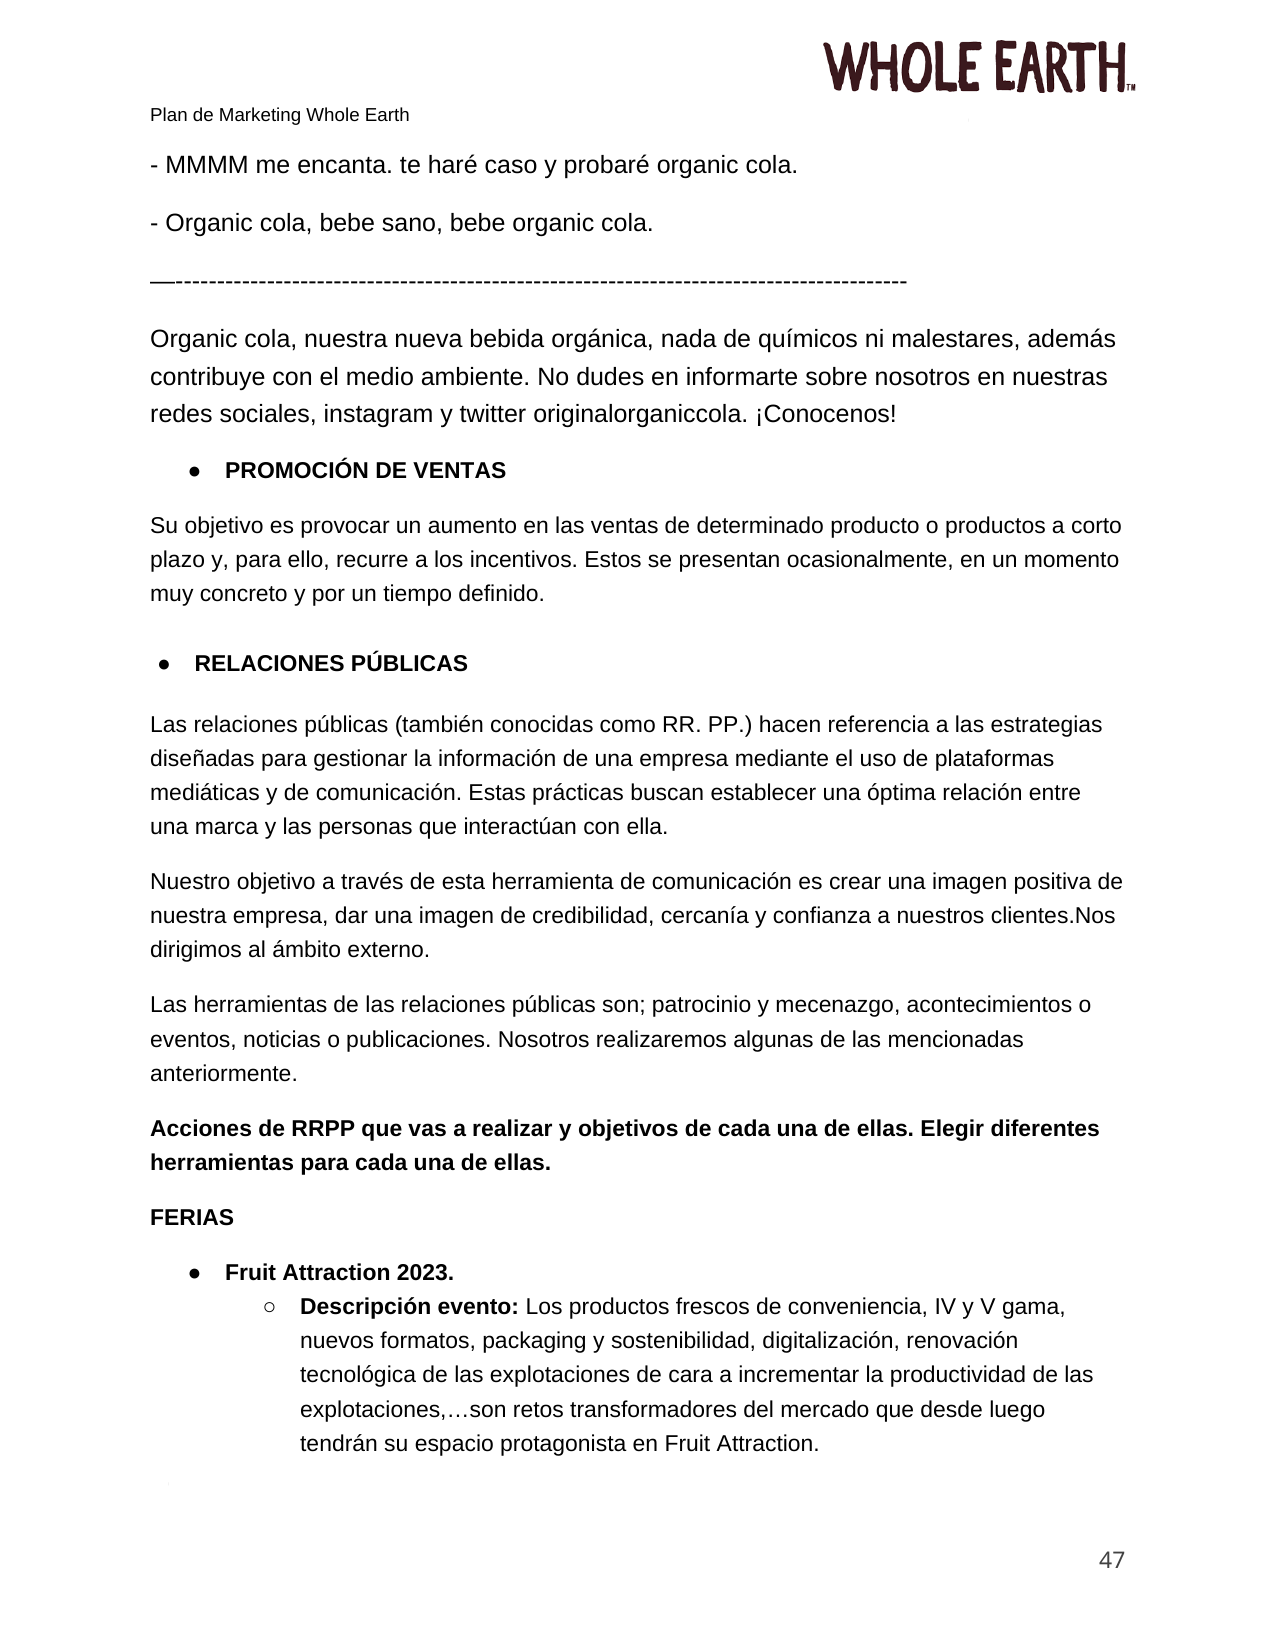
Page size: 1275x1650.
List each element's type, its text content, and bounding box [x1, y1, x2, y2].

text Acciones de RRPP que vas a realizar y objetivos de cada una de ellas. Elegir diferentes herramientas para cada una de ellas. [150, 1115, 1125, 1175]
text FERIAS [150, 1204, 1125, 1230]
text Las relaciones públicas (también conocidas como RR. PP.) hacen referencia a las estrategias diseñadas para gestionar la información de una empresa mediante el uso de plataformas mediáticas y de comunicación. Estas prácticas buscan establecer una óptima relación entre una marca y las personas que interactúan con ella. [150, 711, 1125, 839]
text - Organic cola, bebe sano, bebe organic cola. [150, 208, 1125, 237]
text Nuestro objetivo a través de esta herramienta de comunicación es crear una imagen positiva de nuestra empresa, dar una imagen de credibilidad, cercanía y confianza a nuestros clientes.Nos dirigimos al ámbito externo. [150, 868, 1125, 963]
subtitle RELACIONES PÚBLICAS [157, 650, 1125, 677]
text - MMMM me encanta. te haré caso y probaré organic cola. [150, 150, 1125, 179]
text Su objetivo es provocar un aumento en las ventas de determinado producto o productos a corto plazo y, para ello, recurre a los incentivos. Estos se presentan ocasionalmente, en un momento muy concreto y por un tiempo definido. [150, 512, 1125, 607]
picture [821, 40, 1137, 93]
list Descripción evento: Los productos frescos de conveniencia, IV y V gama, nuevos formatos, packaging y sostenibilidad, digitalización, renovación tecnológica de las explotaciones de cara a incrementar la productividad de las explotaciones,…son retos transformadores del mercado que desde luego tendrán su espacio protagonista en Fruit Attraction. [262, 1293, 1125, 1456]
text Organic cola, nuestra nueva bebida orgánica, nada de químicos ni malestares, además contribuye con el medio ambiente. No dudes en informarte sobre nosotros en nuestras redes sociales, instagram y twitter originalorganiccola. ¡Conocenos! [150, 324, 1125, 428]
list Fruit Attraction 2023. [187, 1259, 1125, 1285]
list PROMOCIÓN DE VENTAS [187, 457, 1125, 483]
text —---------------------------------------------------------------------------------------- [150, 266, 1125, 295]
text Las herramientas de las relaciones públicas son; patrocinio y mecenazgo, acontecimientos o eventos, noticias o publicaciones. Nosotros realizaremos algunas de las mencionadas anteriormente. [150, 991, 1125, 1086]
